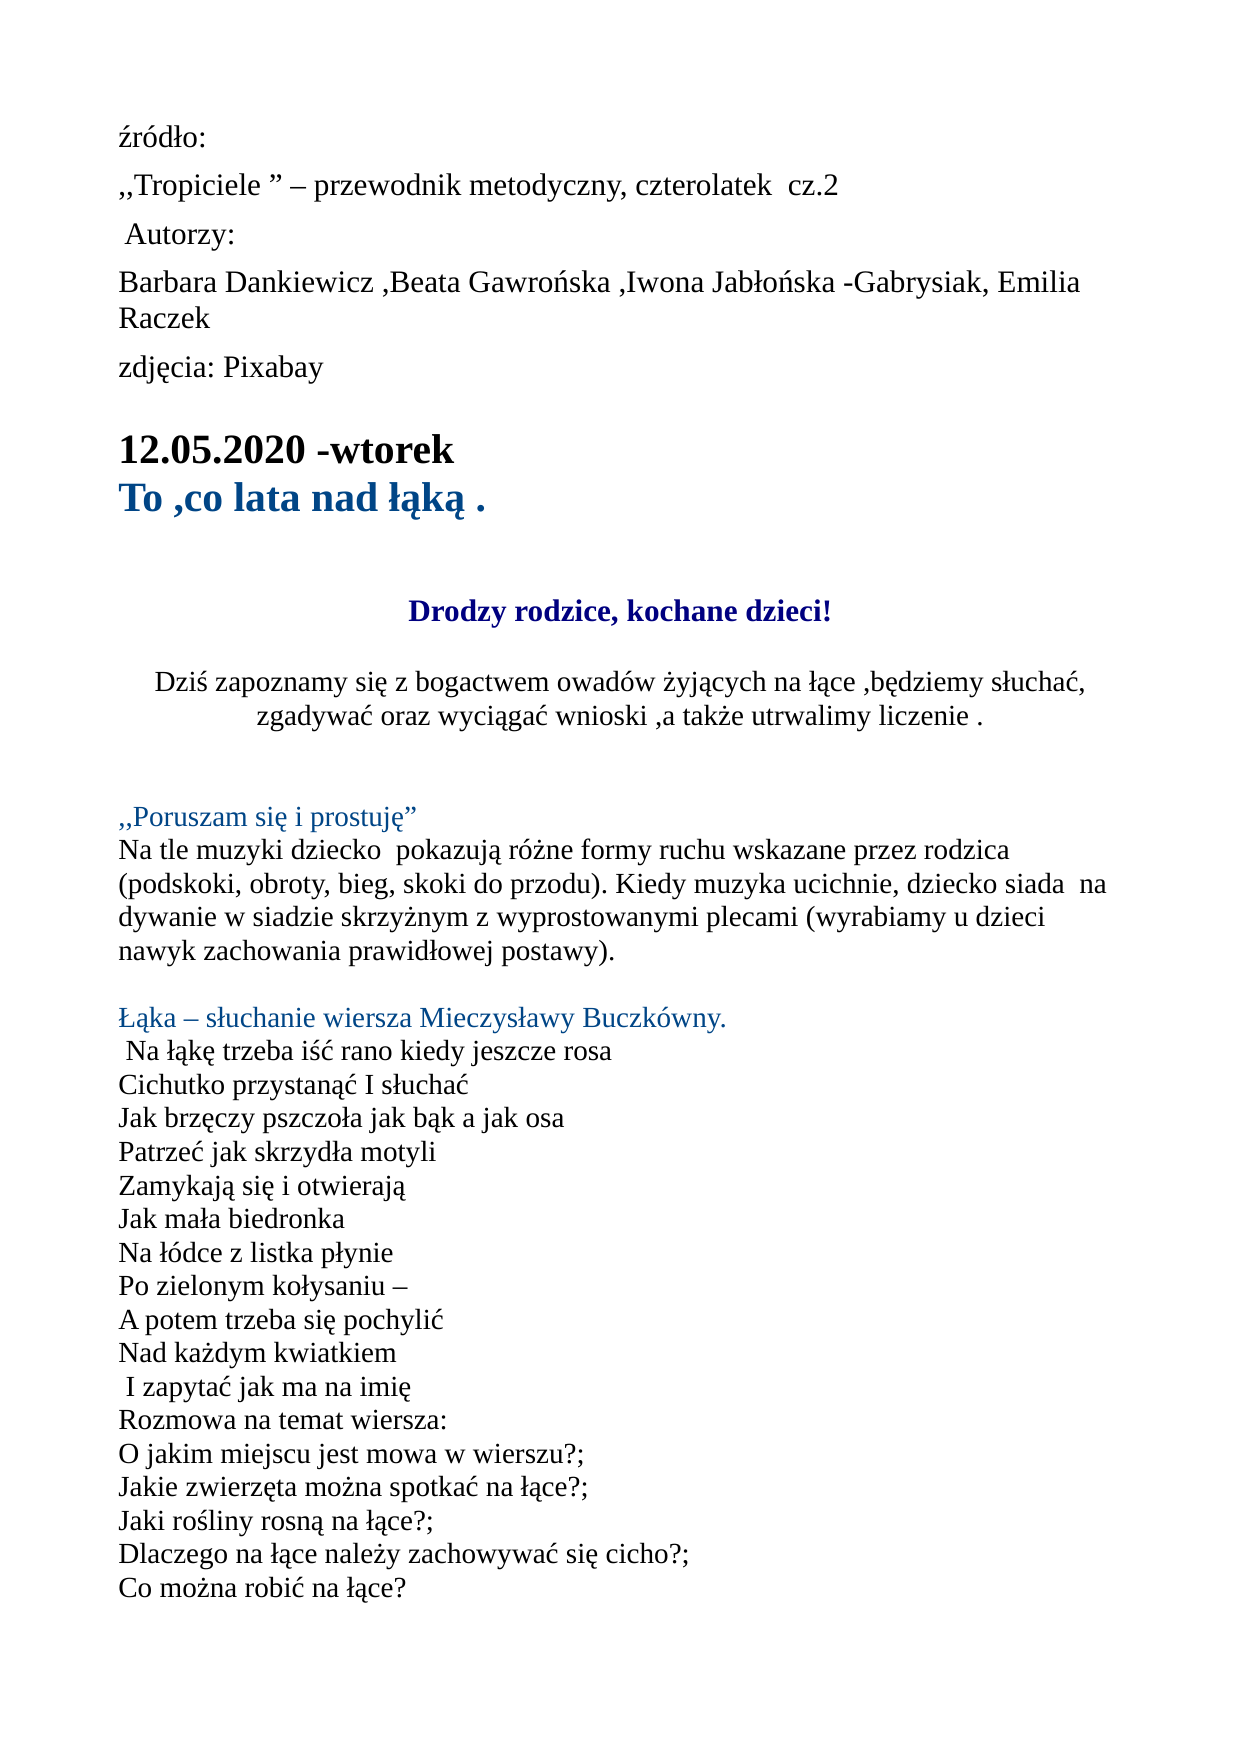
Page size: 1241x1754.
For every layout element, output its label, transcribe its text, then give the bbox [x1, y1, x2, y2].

text Rozmowa na temat wiersza: [118, 1402, 1122, 1436]
text Dlaczego na łące należy zachowywać się cicho?; [118, 1537, 1122, 1570]
text 12.05.2020 -wtorek [118, 425, 1122, 473]
text Co można robić na łące? [118, 1570, 1122, 1604]
text Jak brzęczy pszczoła jak bąk a jak osa [118, 1101, 1122, 1134]
text A potem trzeba się pochylić [118, 1302, 1122, 1335]
text Drodzy rodzice, kochane dzieci! [118, 593, 1122, 629]
text Na łódce z listka płynie [118, 1235, 1122, 1268]
text zdjęcia: Pixabay [118, 348, 1122, 384]
text Autorzy: [118, 215, 1122, 251]
text Jak mała biedronka [118, 1201, 1122, 1235]
text O jakim miejscu jest mowa w wierszu?; [118, 1436, 1122, 1469]
text Barbara Dankiewicz ,Beata Gawrońska ,Iwona Jabłońska -Gabrysiak, Emilia Raczek [118, 263, 1122, 335]
text Jaki rośliny rosną na łące?; [118, 1503, 1122, 1537]
text źródło: [118, 118, 1122, 154]
text Dziś zapoznamy się z bogactwem owadów żyjących na łące ,będziemy słuchać, zgadywać oraz wyciągać wnioski ,a także utrwalimy liczenie . [118, 664, 1122, 732]
text Nad każdym kwiatkiem [118, 1335, 1122, 1369]
text ,,Tropiciele ” – przewodnik metodyczny, czterolatek cz.2 [118, 167, 1122, 202]
text Zamykają się i otwierają [118, 1168, 1122, 1201]
text I zapytać jak ma na imię [118, 1369, 1122, 1402]
text Jakie zwierzęta można spotkać na łące?; [118, 1469, 1122, 1503]
text Patrzeć jak skrzydła motyli [118, 1134, 1122, 1168]
text ,,Poruszam się i prostuję” [118, 799, 1122, 832]
text Na łąkę trzeba iść rano kiedy jeszcze rosa [118, 1033, 1122, 1067]
text Cichutko przystanąć I słuchać [118, 1067, 1122, 1101]
text Łąka – słuchanie wiersza Mieczysławy Buczkówny. [118, 1000, 1122, 1033]
text To ,co lata nad łąką . [118, 473, 1122, 521]
text Na tle muzyki dziecko pokazują różne formy ruchu wskazane przez rodzica (podskoki, obroty, bieg, skoki do przodu). Kiedy muzyka ucichnie, dziecko siada na dywanie w siadzie skrzyżnym z wyprostowanymi plecami (wyrabiamy u dzieci nawyk zachowania prawidłowej postawy). [118, 832, 1122, 966]
text Po zielonym kołysaniu – [118, 1268, 1122, 1302]
